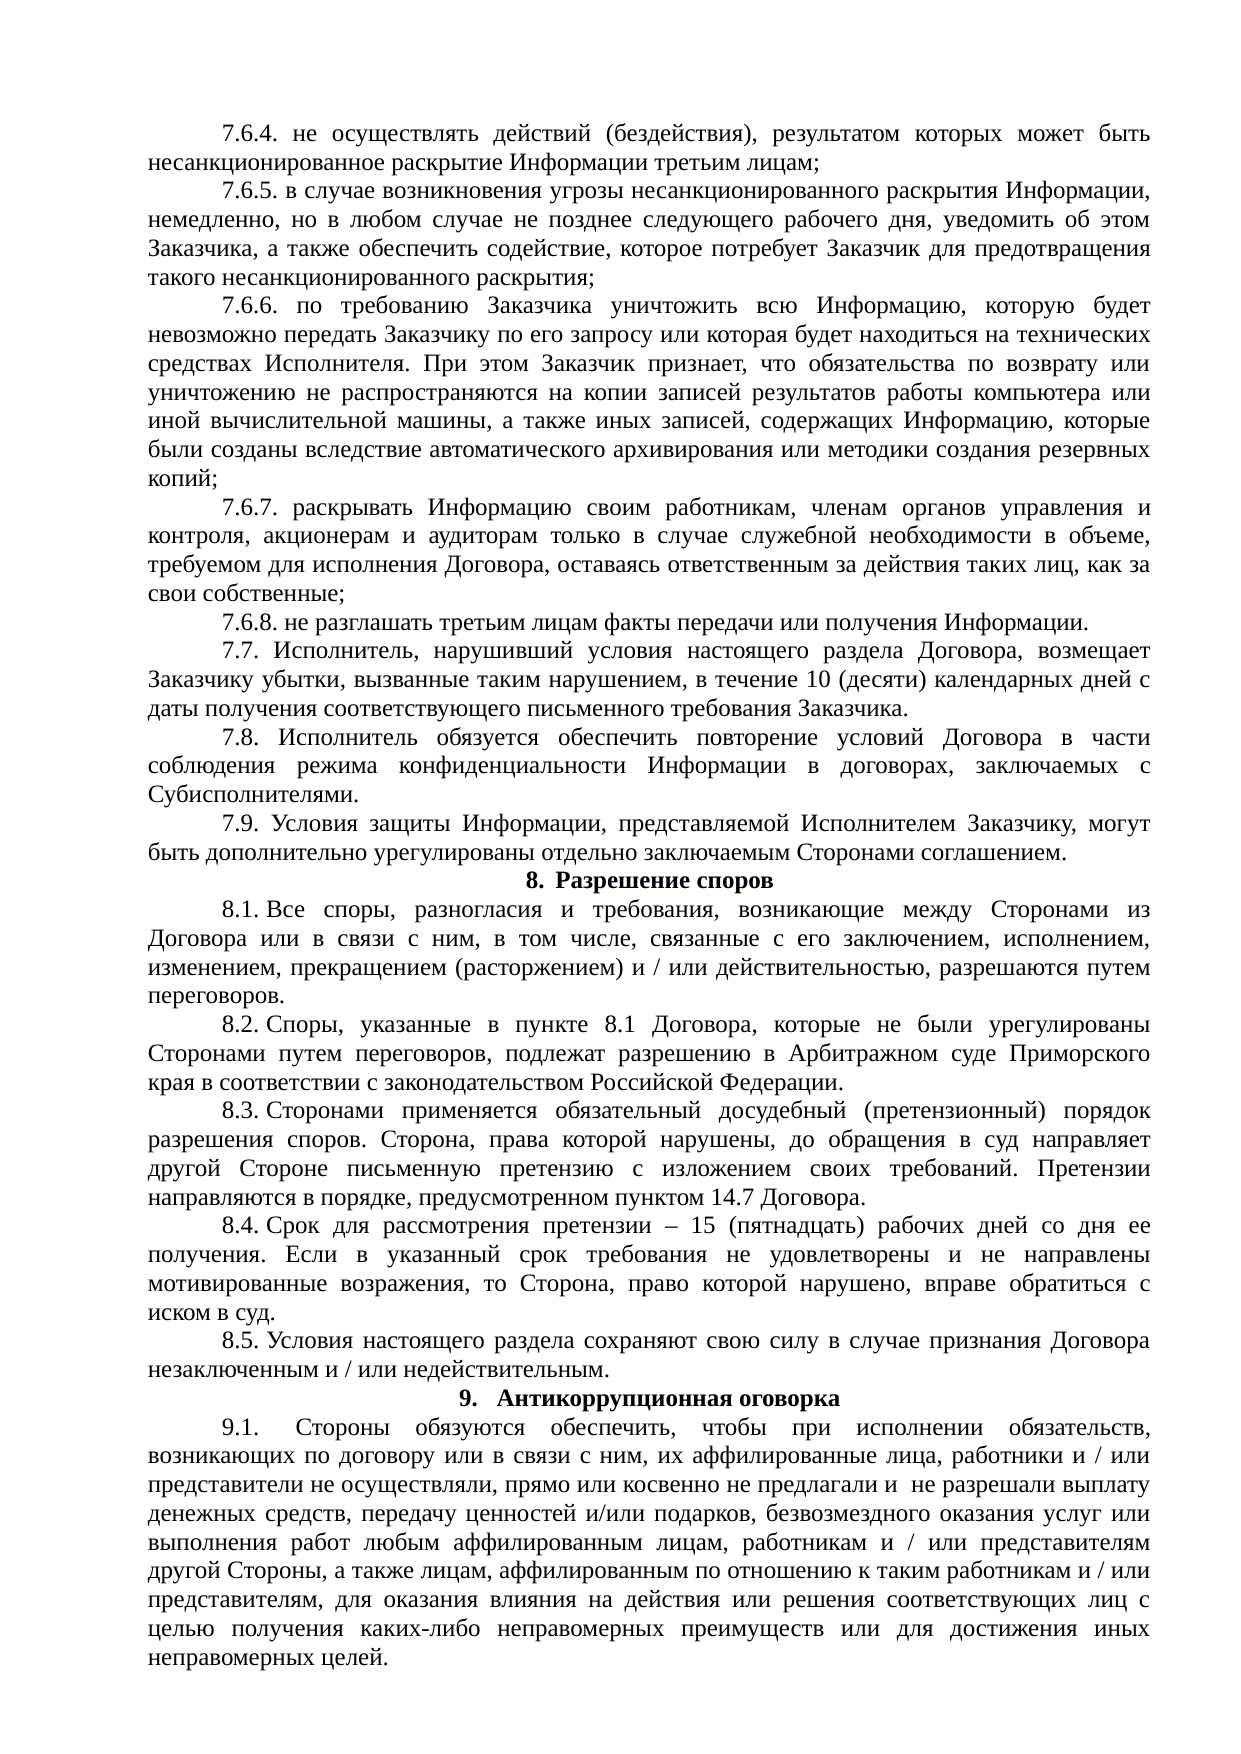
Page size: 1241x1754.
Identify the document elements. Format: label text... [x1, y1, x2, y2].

text 7.7. Исполнитель, нарушивший условия настоящего раздела Договора, возмещает Заказчику убытки, вызванные таким нарушением, в течение 10 (десяти) календарных дней с даты получения соответствующего письменного требования Заказчика. [148, 636, 1152, 722]
list Срок для рассмотрения претензии – 15 (пятнадцать) рабочих дней со дня ее получения. Если в указанный срок требования не удовлетворены и не направлены мотивированные возражения, то Сторона, право которой нарушено, вправе обратиться с иском в суд. [148, 1211, 1152, 1326]
list Разрешение споров [148, 866, 1152, 894]
list Стороны обязуются обеспечить, чтобы при исполнении обязательств, возникающих по договору или в связи с ним, их аффилированные лица, работники и / или представители не осуществляли, прямо или косвенно не предлагали и не разрешали выплату денежных средств, передачу ценностей и/или подарков, безвозмездного оказания услуг или выполнения работ любым аффилированным лицам, работникам и / или представителям другой Стороны, а также лицам, аффилированным по отношению к таким работникам и / или представителям, для оказания влияния на действия или решения соответствующих лиц с целью получения каких-либо неправомерных преимуществ или для достижения иных неправомерных целей. [148, 1412, 1152, 1671]
text 7.6.6. по требованию Заказчика уничтожить всю Информацию, которую будет невозможно передать Заказчику по его запросу или которая будет находиться на технических средствах Исполнителя. При этом Заказчик признает, что обязательства по возврату или уничтожению не распространяются на копии записей результатов работы компьютера или иной вычислительной машины, а также иных записей, содержащих Информацию, которые были созданы вследствие автоматического архивирования или методики создания резервных копий; [148, 291, 1152, 492]
list Споры, указанные в пункте 8.1 Договора, которые не были урегулированы Сторонами путем переговоров, подлежат разрешению в Арбитражном суде Приморского края в соответствии с законодательством Российской Федерации. [148, 1009, 1152, 1096]
list Все споры, разногласия и требования, возникающие между Сторонами из Договора или в связи с ним, в том числе, связанные с его заключением, исполнением, изменением, прекращением (расторжением) и / или действительностью, разрешаются путем переговоров. [148, 894, 1152, 1009]
text 7.6.8. не разглашать третьим лицам факты передачи или получения Информации. [148, 607, 1152, 636]
list Сторонами применяется обязательный досудебный (претензионный) порядок разрешения споров. Сторона, права которой нарушены, до обращения в суд направляет другой Стороне письменную претензию с изложением своих требований. Претензии направляются в порядке, предусмотренном пунктом 14.7 Договора. [148, 1096, 1152, 1211]
text 7.6.7. раскрывать Информацию своим работникам, членам органов управления и контроля, акционерам и аудиторам только в случае служебной необходимости в объеме, требуемом для исполнения Договора, оставаясь ответственным за действия таких лиц, как за свои собственные; [148, 492, 1152, 607]
text 7.6.4. не осуществлять действий (бездействия), результатом которых может быть несанкционированное раскрытие Информации третьим лицам; [148, 118, 1152, 176]
list Условия настоящего раздела сохраняют свою силу в случае признания Договора незаключенным и / или недействительным. [148, 1326, 1152, 1383]
list Антикоррупционная оговорка [148, 1383, 1152, 1412]
text 7.6.5. в случае возникновения угрозы несанкционированного раскрытия Информации, немедленно, но в любом случае не позднее следующего рабочего дня, уведомить об этом Заказчика, а также обеспечить содействие, которое потребует Заказчик для предотвращения такого несанкционированного раскрытия; [148, 176, 1152, 291]
text 7.8. Исполнитель обязуется обеспечить повторение условий Договора в части соблюдения режима конфиденциальности Информации в договорах, заключаемых с Субисполнителями. [148, 722, 1152, 808]
text 7.9. Условия защиты Информации, представляемой Исполнителем Заказчику, могут быть дополнительно урегулированы отдельно заключаемым Сторонами соглашением. [148, 808, 1152, 866]
